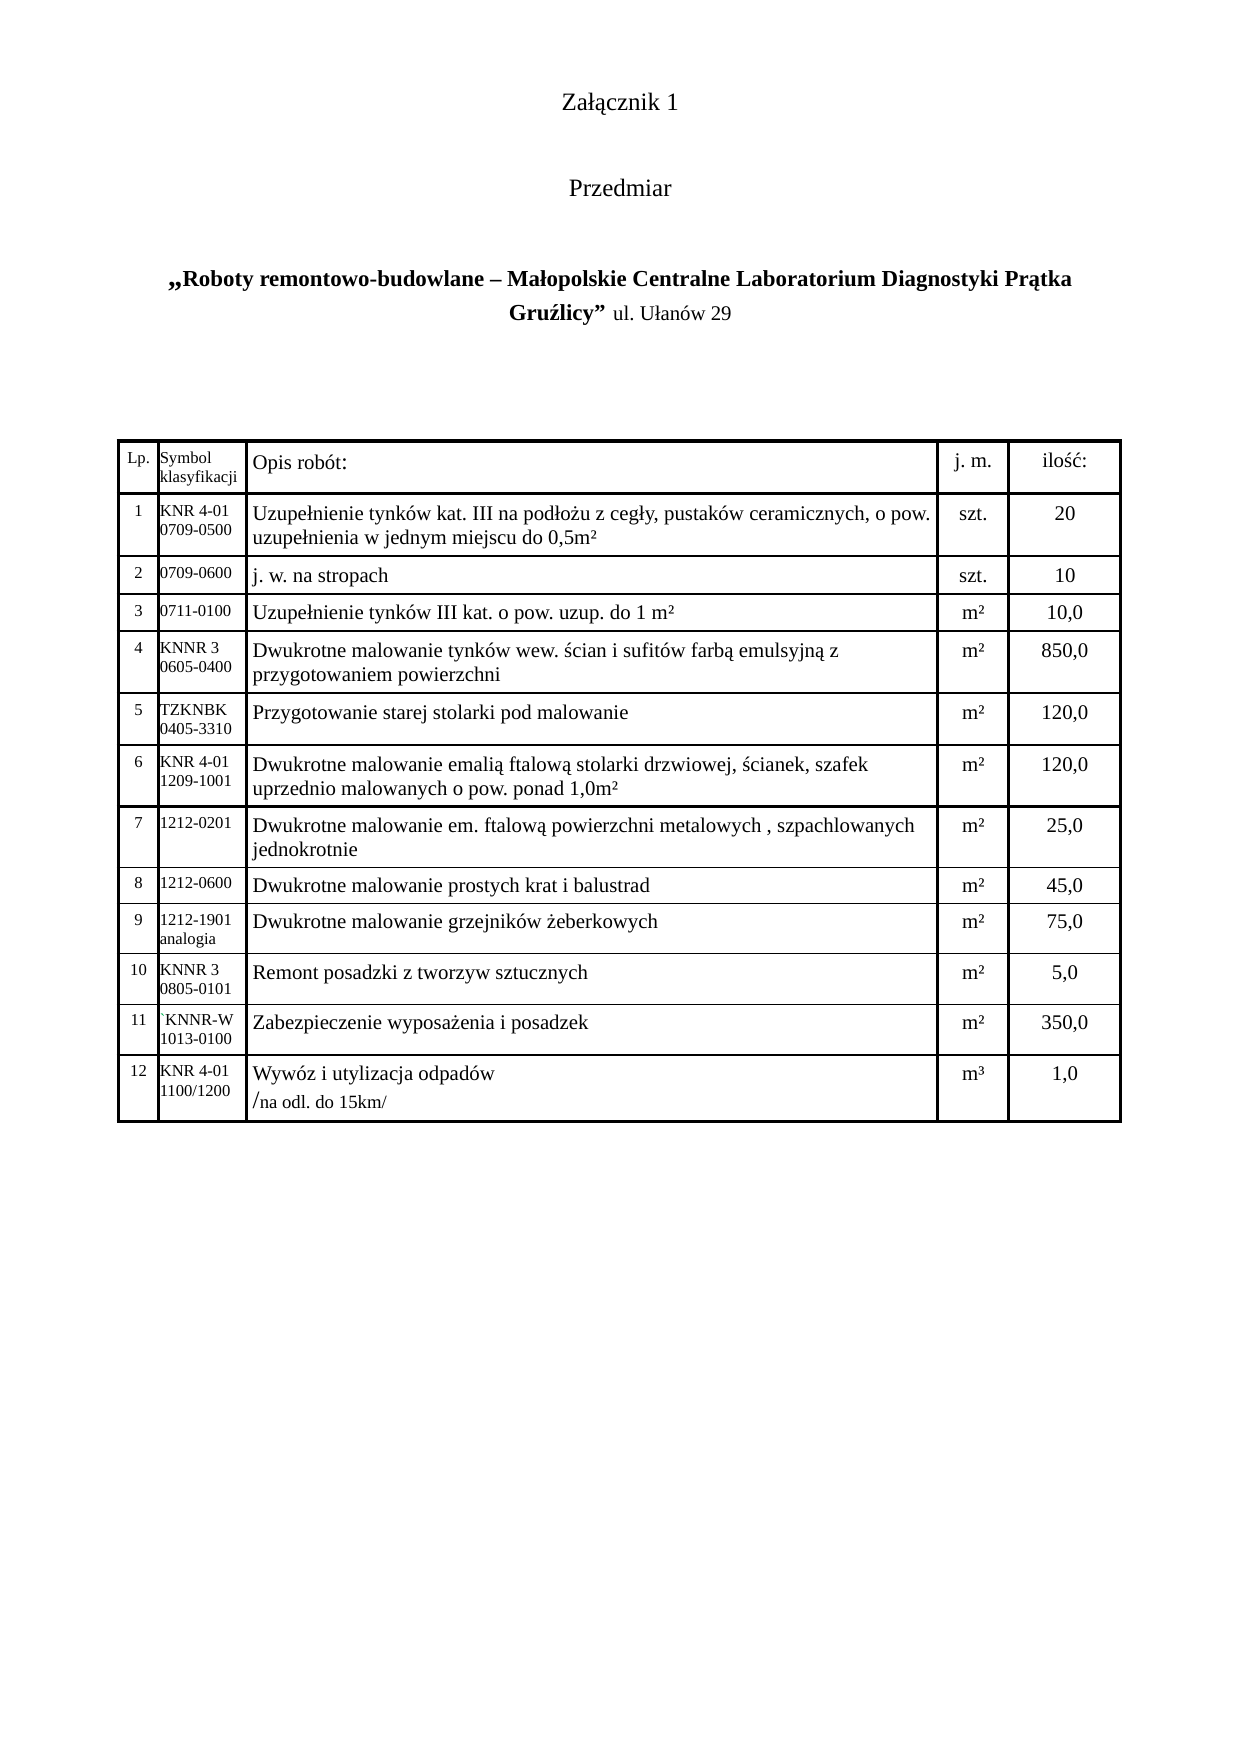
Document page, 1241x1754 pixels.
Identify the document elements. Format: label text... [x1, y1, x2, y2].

table_cell Dwukrotne malowanie tynków wew. ścian i sufitów farbą emulsyjną z przygotowaniem powierzchni [248, 632, 936, 692]
table_cell 120,0 [1010, 746, 1119, 805]
table_cell 1212-0201 [160, 808, 245, 867]
table_cell 5 [120, 694, 157, 744]
table_cell 25,0 [1010, 808, 1119, 867]
table_header ilość: [1010, 443, 1119, 492]
table_cell 4 [120, 632, 157, 692]
table_header Lp. [120, 443, 157, 492]
table_cell m² [939, 808, 1007, 867]
table_cell Dwukrotne malowanie em. ftalową powierzchni metalowych , szpachlowanych jednokrotnie [248, 808, 936, 867]
table_header Opis robót: [248, 443, 936, 492]
table_cell KNNR 3 0805-0101 [160, 954, 245, 1004]
table_cell Uzupełnienie tynków kat. III na podłożu z cegły, pustaków ceramicznych, o pow. uzupełnienia w jednym miejscu do 0,5m² [248, 495, 936, 555]
table_cell 75,0 [1010, 904, 1119, 953]
table_cell Zabezpieczenie wyposażenia i posadzek [248, 1005, 936, 1054]
table_cell 1212-1901 analogia [160, 904, 245, 953]
table_cell 12 [120, 1056, 157, 1120]
table_cell TZKNBK 0405-3310 [160, 694, 245, 744]
table_cell 10 [120, 954, 157, 1004]
table_cell m² [939, 868, 1007, 903]
table_cell Dwukrotne malowanie prostych krat i balustrad [248, 868, 936, 903]
table_cell szt. [939, 557, 1007, 592]
table_cell m² [939, 954, 1007, 1004]
table_cell 7 [120, 808, 157, 867]
table_cell Wywóz i utylizacja odpadów /na odl. do 15km/ [248, 1056, 936, 1120]
table_cell 11 [120, 1005, 157, 1054]
table_cell KNR 4-01 0709-0500 [160, 495, 245, 555]
text Załącznik 1 [118, 87, 1122, 116]
table_cell KNR 4-01 1209-1001 [160, 746, 245, 805]
table_cell 0711-0100 [160, 595, 245, 630]
table_cell Przygotowanie starej stolarki pod malowanie [248, 694, 936, 744]
table_cell 6 [120, 746, 157, 805]
text Przedmiar [118, 173, 1122, 202]
table_cell 45,0 [1010, 868, 1119, 903]
table_cell 350,0 [1010, 1005, 1119, 1054]
table_cell `KNNR-W 1013-0100 [160, 1005, 245, 1054]
table_cell m² [939, 904, 1007, 953]
table_cell 1212-0600 [160, 868, 245, 903]
table_header Symbol klasyfikacji [160, 443, 245, 492]
table_cell m² [939, 632, 1007, 692]
table_cell m² [939, 595, 1007, 630]
table_cell j. w. na stropach [248, 557, 936, 592]
table_cell szt. [939, 495, 1007, 555]
table_cell 3 [120, 595, 157, 630]
table_cell 1,0 [1010, 1056, 1119, 1120]
table_cell 10,0 [1010, 595, 1119, 630]
table_cell 9 [120, 904, 157, 953]
table_cell Remont posadzki z tworzyw sztucznych [248, 954, 936, 1004]
table_cell Uzupełnienie tynków III kat. o pow. uzup. do 1 m² [248, 595, 936, 630]
table_cell 8 [120, 868, 157, 903]
table_cell 5,0 [1010, 954, 1119, 1004]
table_cell 10 [1010, 557, 1119, 592]
table_header j. m. [939, 443, 1007, 492]
table_cell Dwukrotne malowanie grzejników żeberkowych [248, 904, 936, 953]
text „Roboty remontowo-budowlane – Małopolskie Centralne Laboratorium Diagnostyki Prątka Gruźlicy” ul. Ułanów 29 [118, 259, 1122, 327]
table_cell 0709-0600 [160, 557, 245, 592]
table_cell 120,0 [1010, 694, 1119, 744]
table_cell 2 [120, 557, 157, 592]
table_cell m² [939, 746, 1007, 805]
table_cell m² [939, 694, 1007, 744]
table_cell KNR 4-01 1100/1200 [160, 1056, 245, 1120]
table_cell Dwukrotne malowanie emalią ftalową stolarki drzwiowej, ścianek, szafek uprzednio malowanych o pow. ponad 1,0m² [248, 746, 936, 805]
table_cell 850,0 [1010, 632, 1119, 692]
table_cell KNNR 3 0605-0400 [160, 632, 245, 692]
table_cell m² [939, 1005, 1007, 1054]
table_cell 20 [1010, 495, 1119, 555]
table_cell 1 [120, 495, 157, 555]
table_cell m³ [939, 1056, 1007, 1120]
